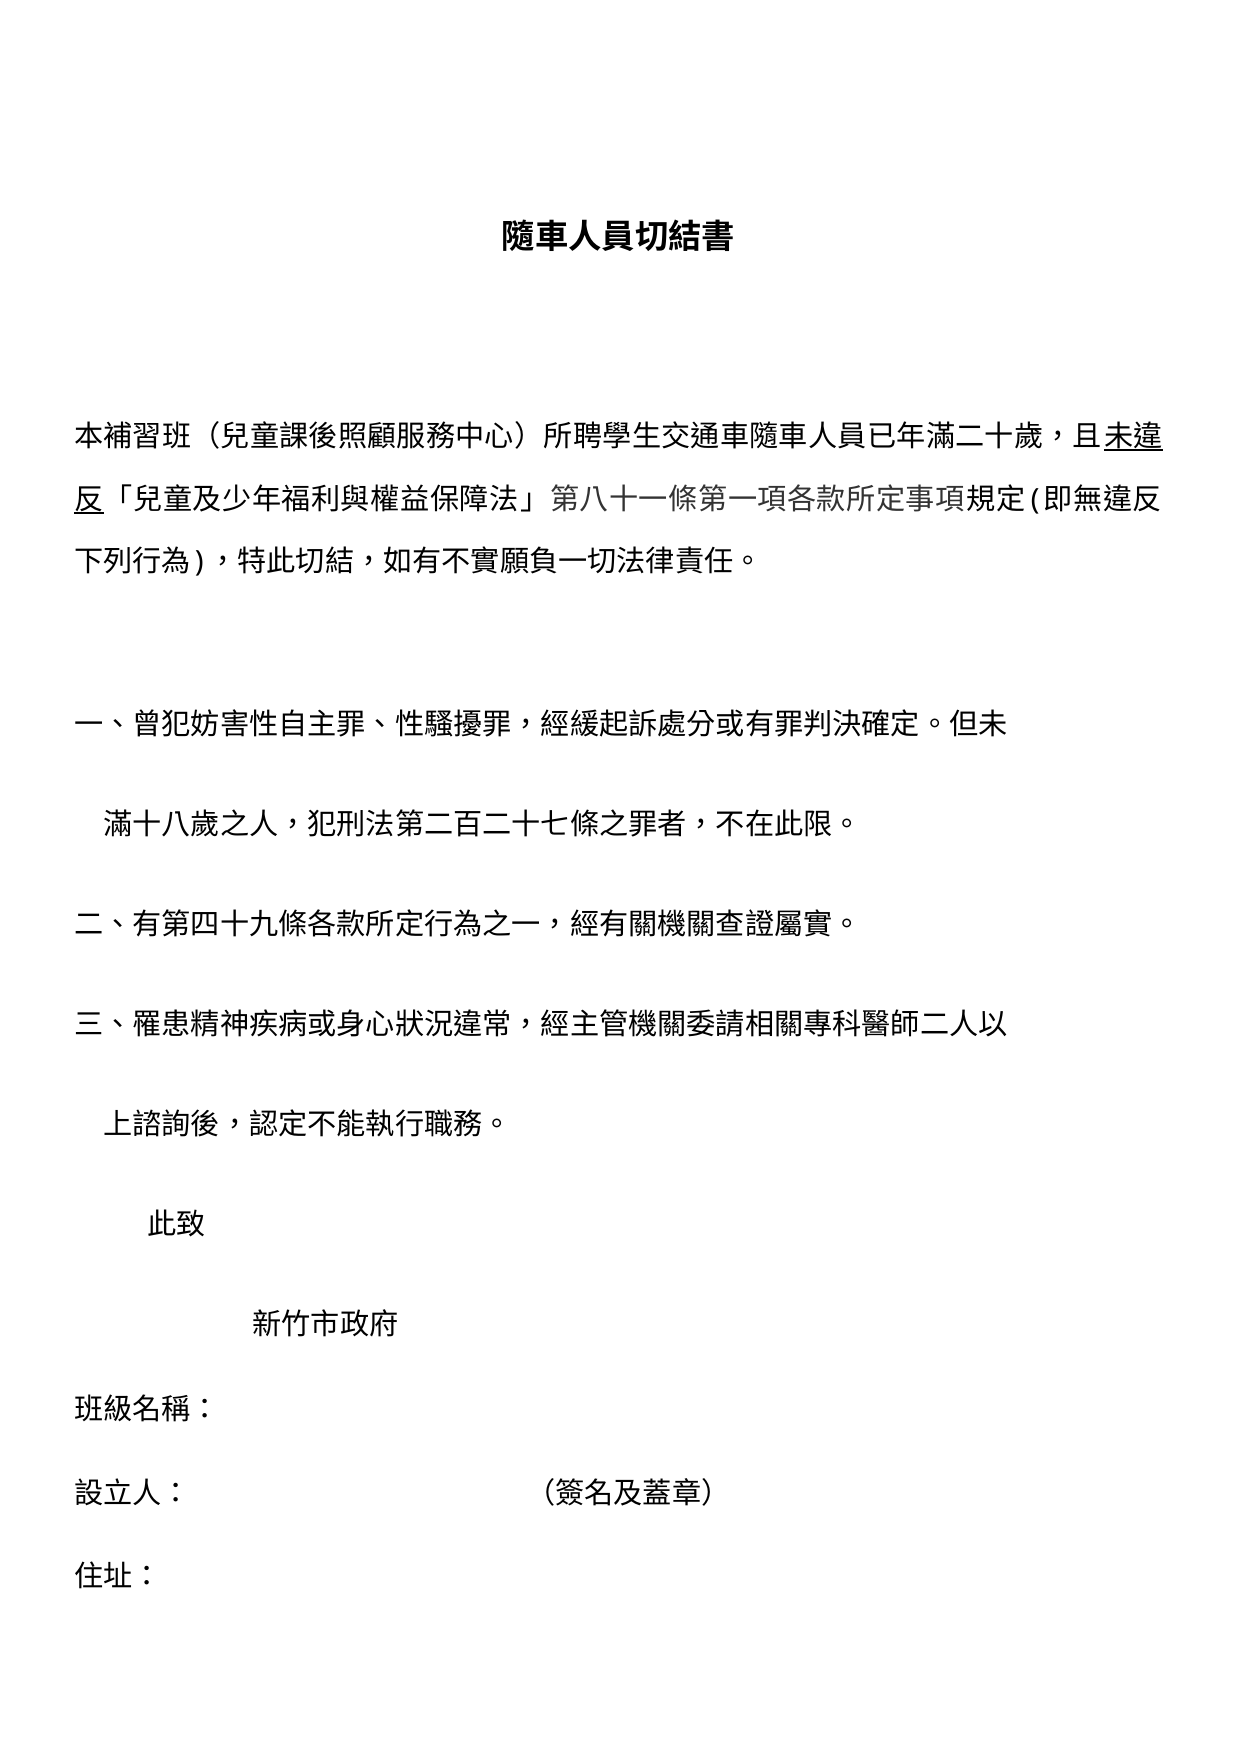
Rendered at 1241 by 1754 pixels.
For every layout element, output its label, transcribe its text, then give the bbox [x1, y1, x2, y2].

text 滿十八歲之人，犯刑法第二百二十七條之罪者，不在此限。 [74, 780, 1162, 842]
text 一、曾犯妨害性自主罪、性騷擾罪，經緩起訴處分或有罪判決確定。但未 [74, 680, 1162, 742]
text 上諮詢後，認定不能執行職務。 [74, 1080, 1162, 1142]
text 設立人： （簽名及蓋章） [74, 1449, 1162, 1511]
text 隨車人員切結書 [74, 192, 1162, 255]
text 班級名稱： [74, 1365, 1162, 1428]
text 住址： [74, 1532, 1162, 1594]
text 二、有第四十九條各款所定行為之一，經有關機關查證屬實。 [74, 880, 1162, 942]
text 本補習班（兒童課後照顧服務中心）所聘學生交通車隨車人員已年滿二十歲，且未違反「兒童及少年福利與權益保障法」第八十一條第一項各款所定事項規定(即無違反下列行為)，特此切結，如有不實願負一切法律責任。 [74, 392, 1162, 580]
text 三、罹患精神疾病或身心狀況違常，經主管機關委請相關專科醫師二人以 [74, 980, 1162, 1042]
text 此致 [74, 1180, 1162, 1242]
text 新竹市政府 [74, 1280, 1162, 1342]
